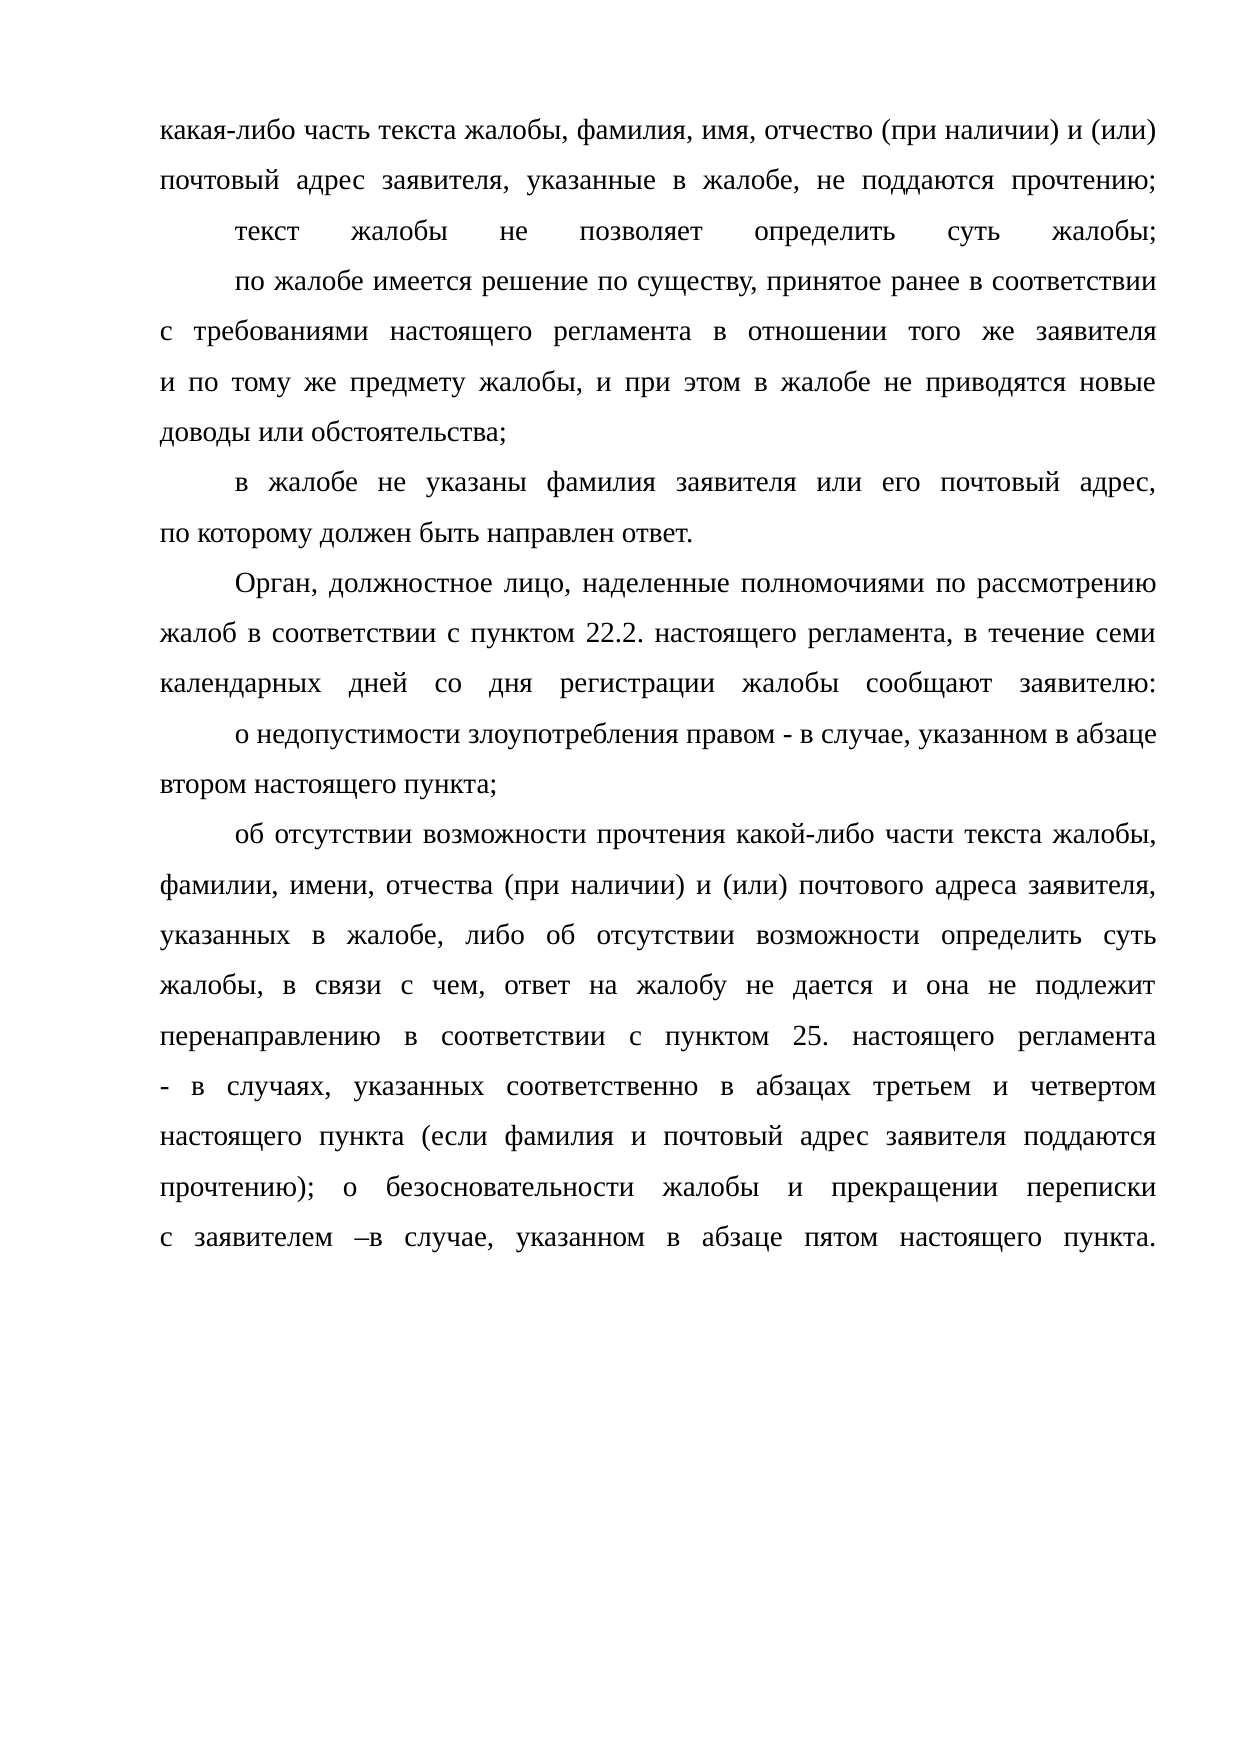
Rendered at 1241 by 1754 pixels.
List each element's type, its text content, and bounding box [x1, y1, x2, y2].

subtitle об отсутствии возможности прочтения какой-либо части текста жалобы, фамилии, имени, отчества (при наличии) и (или) почтового адреса заявителя, указанных в жалобе, либо об отсутствии возможности определить суть жалобы, в связи с чем, ответ на жалобу не дается и она не подлежит перенаправлению в соответствии с пунктом 25. настоящего регламента - в случаях, указанных соответственно в абзацах третьем и четвертом настоящего пункта (если фамилия и почтовый адрес заявителя поддаются прочтению); о безосновательности жалобы и прекращении переписки с заявителем –в случае, указанном в абзаце пятом настоящего пункта. [159, 817, 1157, 1303]
subtitle Орган, должностное лицо, наделенные полномочиями по рассмотрению жалоб в соответствии с пунктом 22.2. настоящего регламента, в течение семи календарных дней со дня регистрации жалобы сообщают заявителю: о недопустимости злоупотребления правом - в случае, указанном в абзаце втором настоящего пункта; [159, 565, 1157, 800]
subtitle какая-либо часть текста жалобы, фамилия, имя, отчество (при наличии) и (или) почтовый адрес заявителя, указанные в жалобе, не поддаются прочтению; текст жалобы не позволяет определить суть жалобы; по жалобе имеется решение по существу, принятое ранее в соответствии с требованиями настоящего регламента в отношении того же заявителя и по тому же предмету жалобы, и при этом в жалобе не приводятся новые доводы или обстоятельства; [159, 112, 1157, 448]
subtitle в жалобе не указаны фамилия заявителя или его почтовый адрес, по которому должен быть направлен ответ. [159, 464, 1157, 548]
